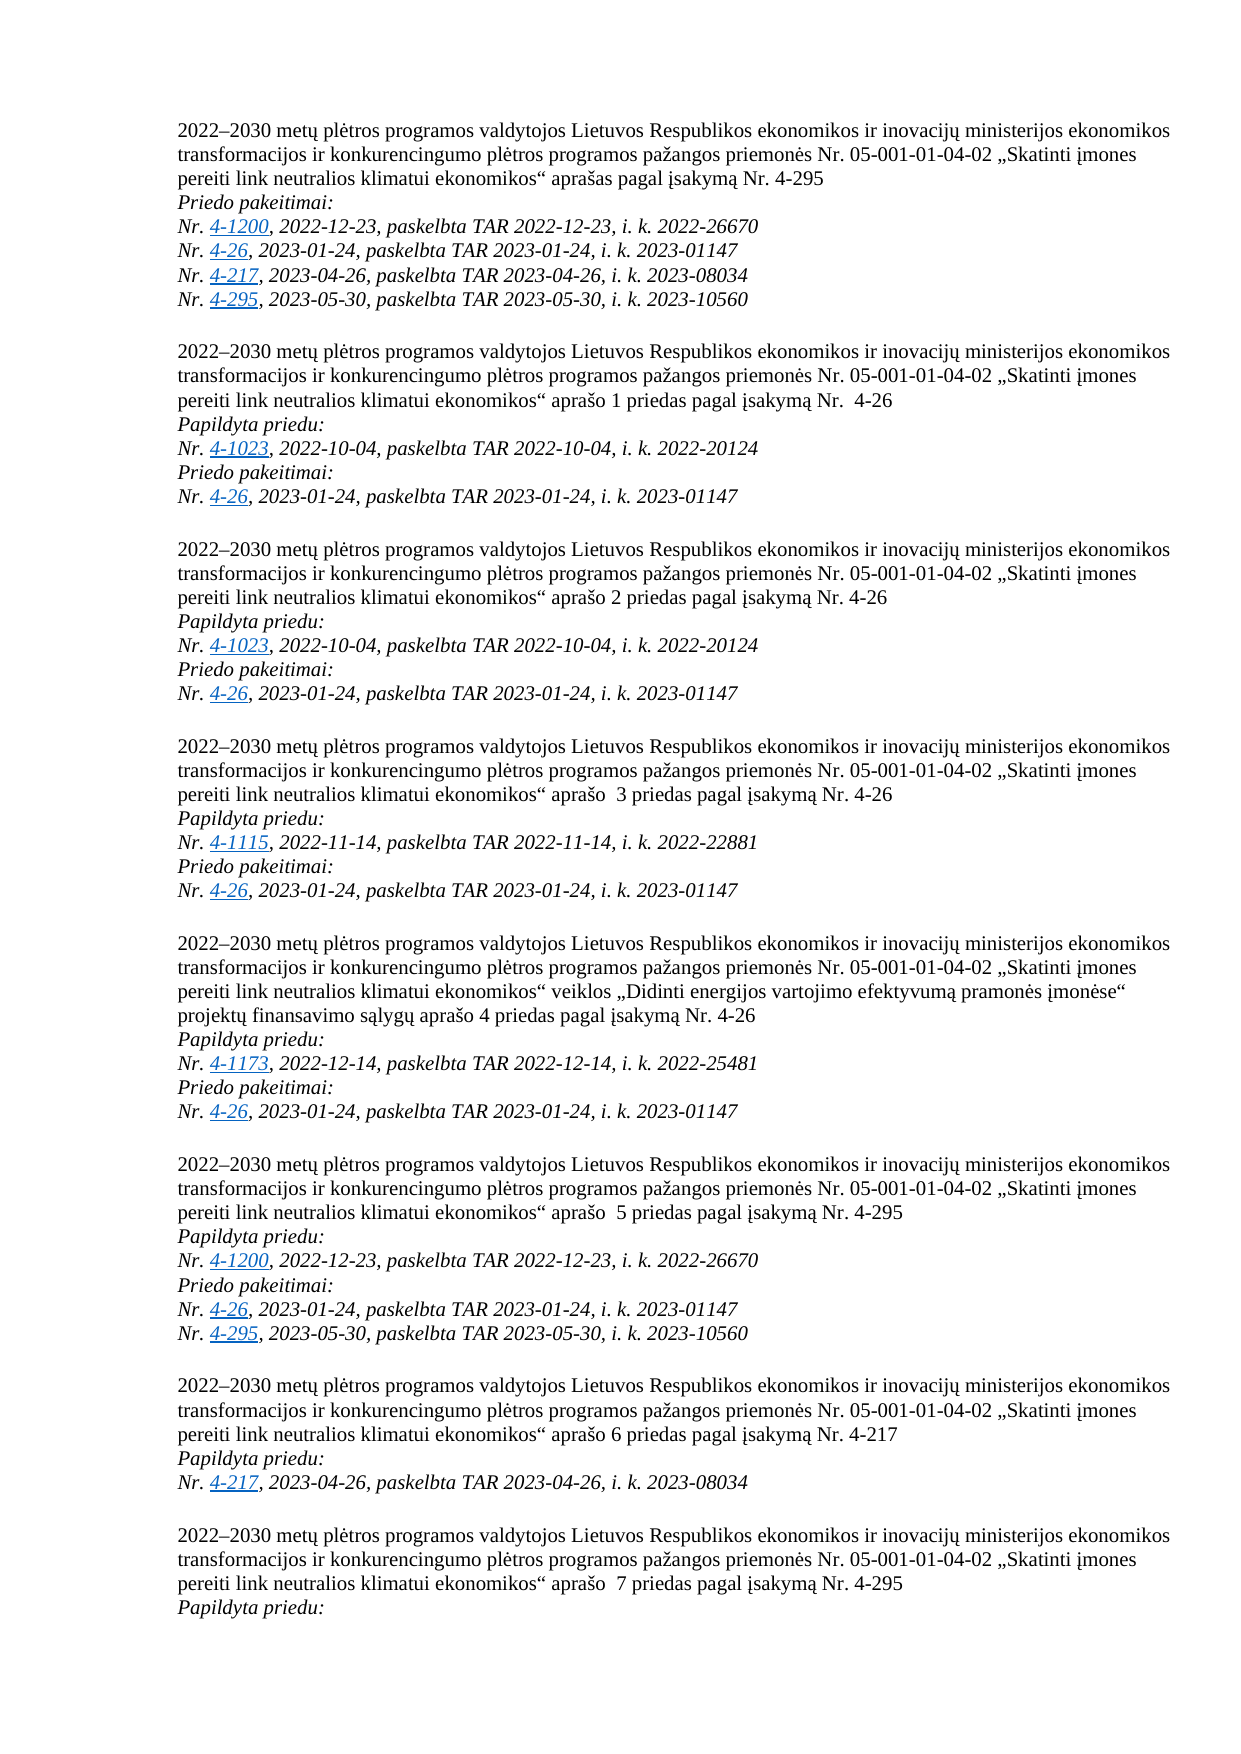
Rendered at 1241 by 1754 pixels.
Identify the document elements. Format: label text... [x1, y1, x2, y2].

text Nr. 4-26, 2023-01-24, paskelbta TAR 2023-01-24, i. k. 2023-01147 [177, 878, 1181, 902]
text Nr. 4-26, 2023-01-24, paskelbta TAR 2023-01-24, i. k. 2023-01147 [177, 238, 1181, 262]
text Nr. 4-1200, 2022-12-23, paskelbta TAR 2022-12-23, i. k. 2022-26670 [177, 1248, 1181, 1272]
text Nr. 4-26, 2023-01-24, paskelbta TAR 2023-01-24, i. k. 2023-01147 [177, 1297, 1181, 1321]
text Priedo pakeitimai: [177, 1075, 1181, 1099]
text Nr. 4-295, 2023-05-30, paskelbta TAR 2023-05-30, i. k. 2023-10560 [177, 1321, 1181, 1345]
text Nr. 4-217, 2023-04-26, paskelbta TAR 2023-04-26, i. k. 2023-08034 [177, 262, 1181, 287]
text Priedo pakeitimai: [177, 854, 1181, 878]
text Papildyta priedu: [177, 609, 1181, 633]
text 2022–2030 metų plėtros programos valdytojos Lietuvos Respublikos ekonomikos ir inovacijų ministerijos ekonomikos transformacijos ir konkurencingumo plėtros programos pažangos priemonės Nr. 05-001-01-04-02 „Skatinti įmones pereiti link neutralios klimatui ekonomikos“ aprašas pagal įsakymą Nr. 4-295 [177, 118, 1181, 190]
text Priedo pakeitimai: [177, 1272, 1181, 1297]
text Nr. 4-295, 2023-05-30, paskelbta TAR 2023-05-30, i. k. 2023-10560 [177, 287, 1181, 311]
text Priedo pakeitimai: [177, 657, 1181, 681]
text Priedo pakeitimai: [177, 190, 1181, 214]
text Papildyta priedu: [177, 1446, 1181, 1470]
text Papildyta priedu: [177, 1595, 1181, 1619]
text Nr. 4-26, 2023-01-24, paskelbta TAR 2023-01-24, i. k. 2023-01147 [177, 1099, 1181, 1123]
text Nr. 4-26, 2023-01-24, paskelbta TAR 2023-01-24, i. k. 2023-01147 [177, 484, 1181, 508]
text Papildyta priedu: [177, 1027, 1181, 1051]
text 2022–2030 metų plėtros programos valdytojos Lietuvos Respublikos ekonomikos ir inovacijų ministerijos ekonomikos transformacijos ir konkurencingumo plėtros programos pažangos priemonės Nr. 05-001-01-04-02 „Skatinti įmones pereiti link neutralios klimatui ekonomikos“ aprašo 7 priedas pagal įsakymą Nr. 4-295 [177, 1522, 1181, 1595]
text Nr. 4-217, 2023-04-26, paskelbta TAR 2023-04-26, i. k. 2023-08034 [177, 1470, 1181, 1494]
text Papildyta priedu: [177, 412, 1181, 436]
text 2022–2030 metų plėtros programos valdytojos Lietuvos Respublikos ekonomikos ir inovacijų ministerijos ekonomikos transformacijos ir konkurencingumo plėtros programos pažangos priemonės Nr. 05-001-01-04-02 „Skatinti įmones pereiti link neutralios klimatui ekonomikos“ aprašo 3 priedas pagal įsakymą Nr. 4-26 [177, 734, 1181, 806]
text Nr. 4-1115, 2022-11-14, paskelbta TAR 2022-11-14, i. k. 2022-22881 [177, 830, 1181, 854]
text Nr. 4-1173, 2022-12-14, paskelbta TAR 2022-12-14, i. k. 2022-25481 [177, 1051, 1181, 1075]
text 2022–2030 metų plėtros programos valdytojos Lietuvos Respublikos ekonomikos ir inovacijų ministerijos ekonomikos transformacijos ir konkurencingumo plėtros programos pažangos priemonės Nr. 05-001-01-04-02 „Skatinti įmones pereiti link neutralios klimatui ekonomikos“ aprašo 5 priedas pagal įsakymą Nr. 4-295 [177, 1152, 1181, 1224]
text Priedo pakeitimai: [177, 460, 1181, 484]
text 2022–2030 metų plėtros programos valdytojos Lietuvos Respublikos ekonomikos ir inovacijų ministerijos ekonomikos transformacijos ir konkurencingumo plėtros programos pažangos priemonės Nr. 05-001-01-04-02 „Skatinti įmones pereiti link neutralios klimatui ekonomikos“ aprašo 6 priedas pagal įsakymą Nr. 4-217 [177, 1373, 1181, 1446]
text Nr. 4-26, 2023-01-24, paskelbta TAR 2023-01-24, i. k. 2023-01147 [177, 681, 1181, 705]
text 2022–2030 metų plėtros programos valdytojos Lietuvos Respublikos ekonomikos ir inovacijų ministerijos ekonomikos transformacijos ir konkurencingumo plėtros programos pažangos priemonės Nr. 05-001-01-04-02 „Skatinti įmones pereiti link neutralios klimatui ekonomikos“ aprašo 1 priedas pagal įsakymą Nr. 4-26 [177, 339, 1181, 412]
text 2022–2030 metų plėtros programos valdytojos Lietuvos Respublikos ekonomikos ir inovacijų ministerijos ekonomikos transformacijos ir konkurencingumo plėtros programos pažangos priemonės Nr. 05-001-01-04-02 „Skatinti įmones pereiti link neutralios klimatui ekonomikos“ aprašo 2 priedas pagal įsakymą Nr. 4-26 [177, 537, 1181, 609]
text Nr. 4-1023, 2022-10-04, paskelbta TAR 2022-10-04, i. k. 2022-20124 [177, 436, 1181, 460]
text Papildyta priedu: [177, 1224, 1181, 1248]
text 2022–2030 metų plėtros programos valdytojos Lietuvos Respublikos ekonomikos ir inovacijų ministerijos ekonomikos transformacijos ir konkurencingumo plėtros programos pažangos priemonės Nr. 05-001-01-04-02 „Skatinti įmones pereiti link neutralios klimatui ekonomikos“ veiklos „Didinti energijos vartojimo efektyvumą pramonės įmonėse“ projektų finansavimo sąlygų aprašo 4 priedas pagal įsakymą Nr. 4-26 [177, 931, 1181, 1027]
text Papildyta priedu: [177, 806, 1181, 830]
text Nr. 4-1023, 2022-10-04, paskelbta TAR 2022-10-04, i. k. 2022-20124 [177, 633, 1181, 657]
text Nr. 4-1200, 2022-12-23, paskelbta TAR 2022-12-23, i. k. 2022-26670 [177, 214, 1181, 238]
